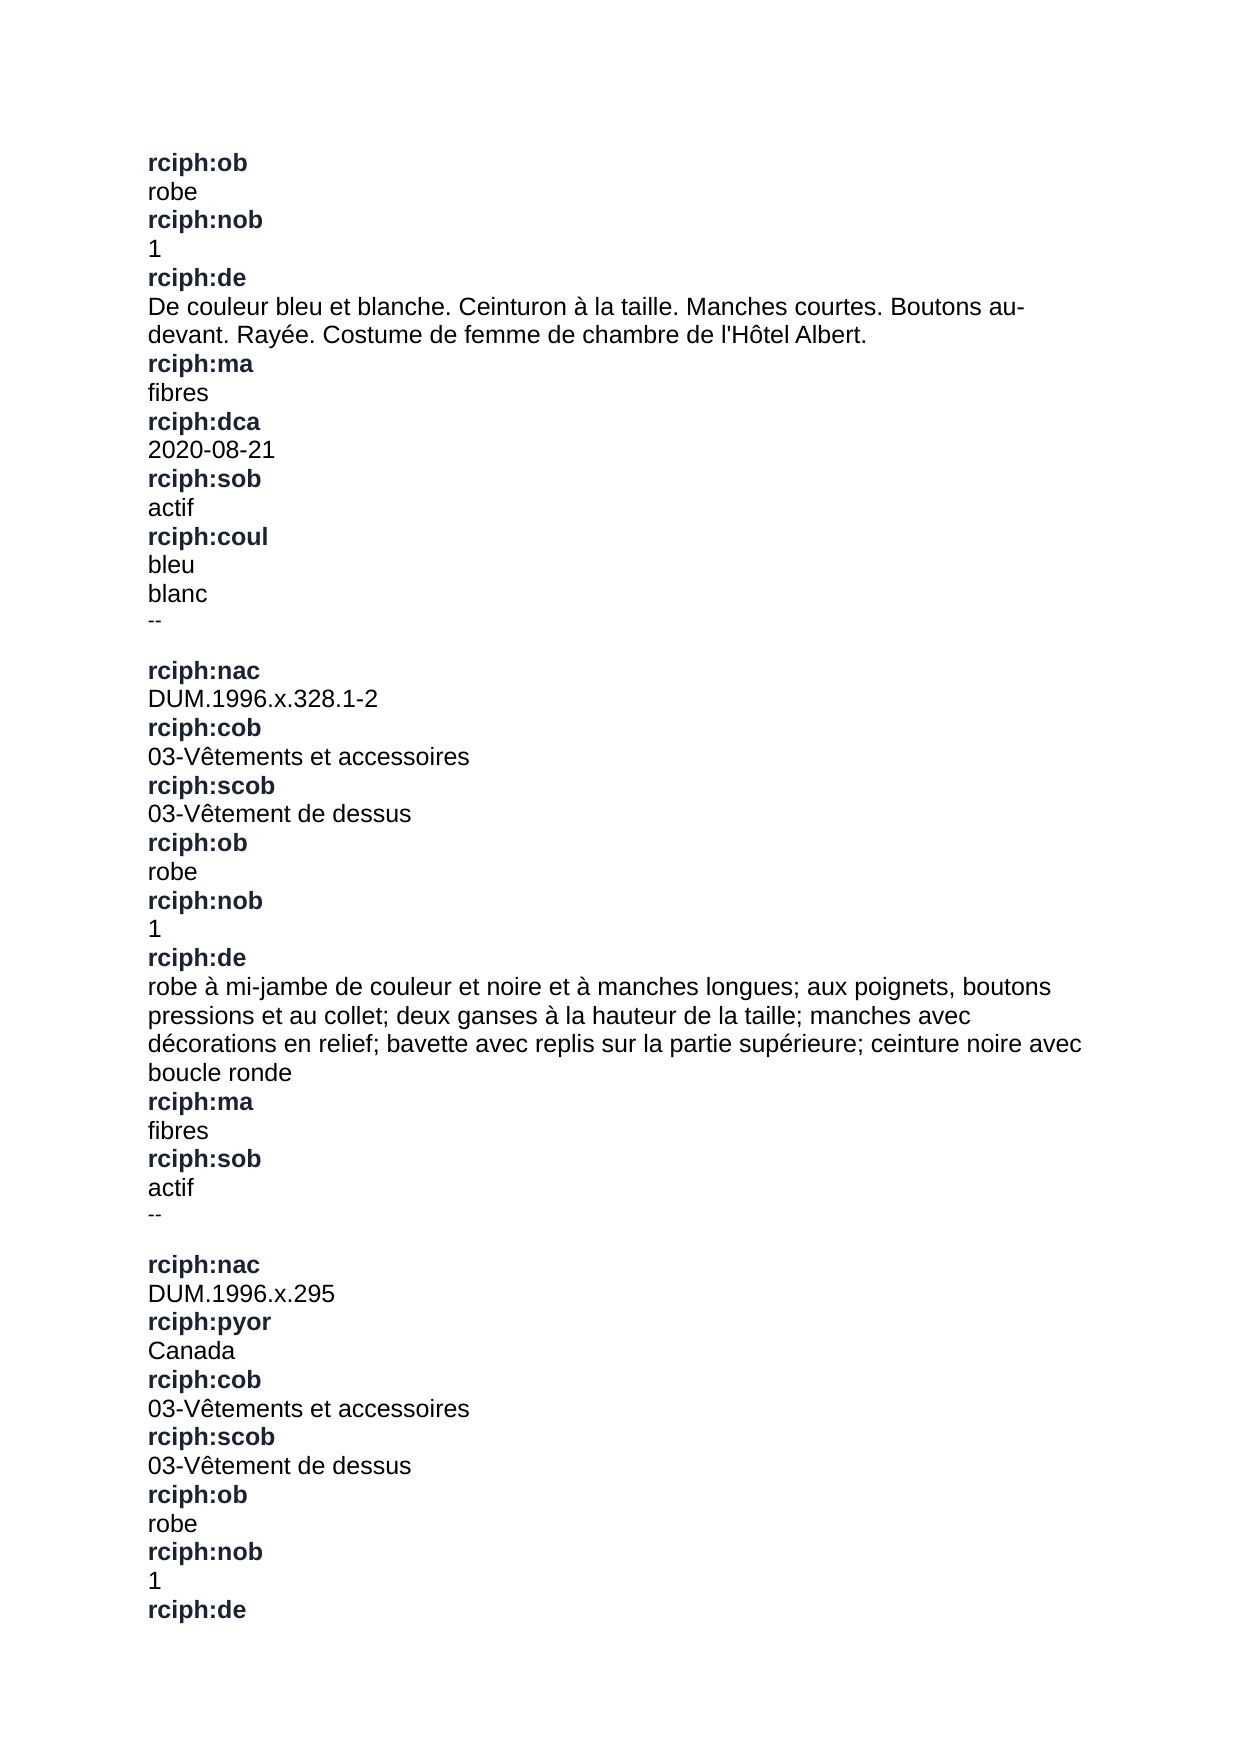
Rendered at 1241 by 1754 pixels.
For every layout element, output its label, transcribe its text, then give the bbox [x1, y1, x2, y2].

text 03-Vêtements et accessoires [148, 742, 1092, 771]
text rciph:pyor [148, 1307, 1092, 1336]
text 1 [148, 234, 1092, 263]
text DUM.1996.x.328.1-2 [148, 684, 1092, 713]
text 03-Vêtement de dessus [148, 1451, 1092, 1480]
text actif [148, 493, 1092, 521]
text blanc [148, 579, 1092, 608]
text De couleur bleu et blanche. Ceinturon à la taille. Manches courtes. Boutons au-devant. Rayée. Costume de femme de chambre de l'Hôtel Albert. [148, 291, 1092, 349]
text rciph:coul [148, 521, 1092, 550]
text robe [148, 1508, 1092, 1537]
text -- [148, 608, 1092, 632]
text 03-Vêtements et accessoires [148, 1393, 1092, 1422]
text rciph:nac [148, 656, 1092, 684]
text rciph:de [148, 263, 1092, 291]
text 1 [148, 914, 1092, 943]
text fibres [148, 1116, 1092, 1144]
text robe [148, 857, 1092, 886]
text 2020-08-21 [148, 435, 1092, 464]
text rciph:ma [148, 1087, 1092, 1116]
text rciph:scob [148, 771, 1092, 799]
text fibres [148, 378, 1092, 406]
text actif [148, 1173, 1092, 1202]
text 03-Vêtement de dessus [148, 799, 1092, 828]
text robe à mi-jambe de couleur et noire et à manches longues; aux poignets, boutons pressions et au collet; deux ganses à la hauteur de la taille; manches avec décorations en relief; bavette avec replis sur la partie supérieure; ceinture noire avec boucle ronde [148, 972, 1092, 1087]
text rciph:sob [148, 1144, 1092, 1173]
text rciph:ma [148, 349, 1092, 378]
text Canada [148, 1336, 1092, 1365]
text rciph:nac [148, 1250, 1092, 1278]
text -- [148, 1202, 1092, 1226]
text rciph:ob [148, 828, 1092, 857]
text rciph:cob [148, 713, 1092, 742]
text rciph:cob [148, 1365, 1092, 1393]
text bleu [148, 550, 1092, 579]
text rciph:dca [148, 406, 1092, 435]
text rciph:sob [148, 464, 1092, 493]
text rciph:nob [148, 1537, 1092, 1566]
text rciph:scob [148, 1422, 1092, 1451]
text robe [148, 176, 1092, 205]
text DUM.1996.x.295 [148, 1278, 1092, 1307]
text rciph:de [148, 1595, 1092, 1623]
text rciph:nob [148, 205, 1092, 234]
text rciph:nob [148, 886, 1092, 914]
text rciph:de [148, 943, 1092, 972]
text 1 [148, 1566, 1092, 1595]
text rciph:ob [148, 148, 1092, 176]
text rciph:ob [148, 1480, 1092, 1508]
